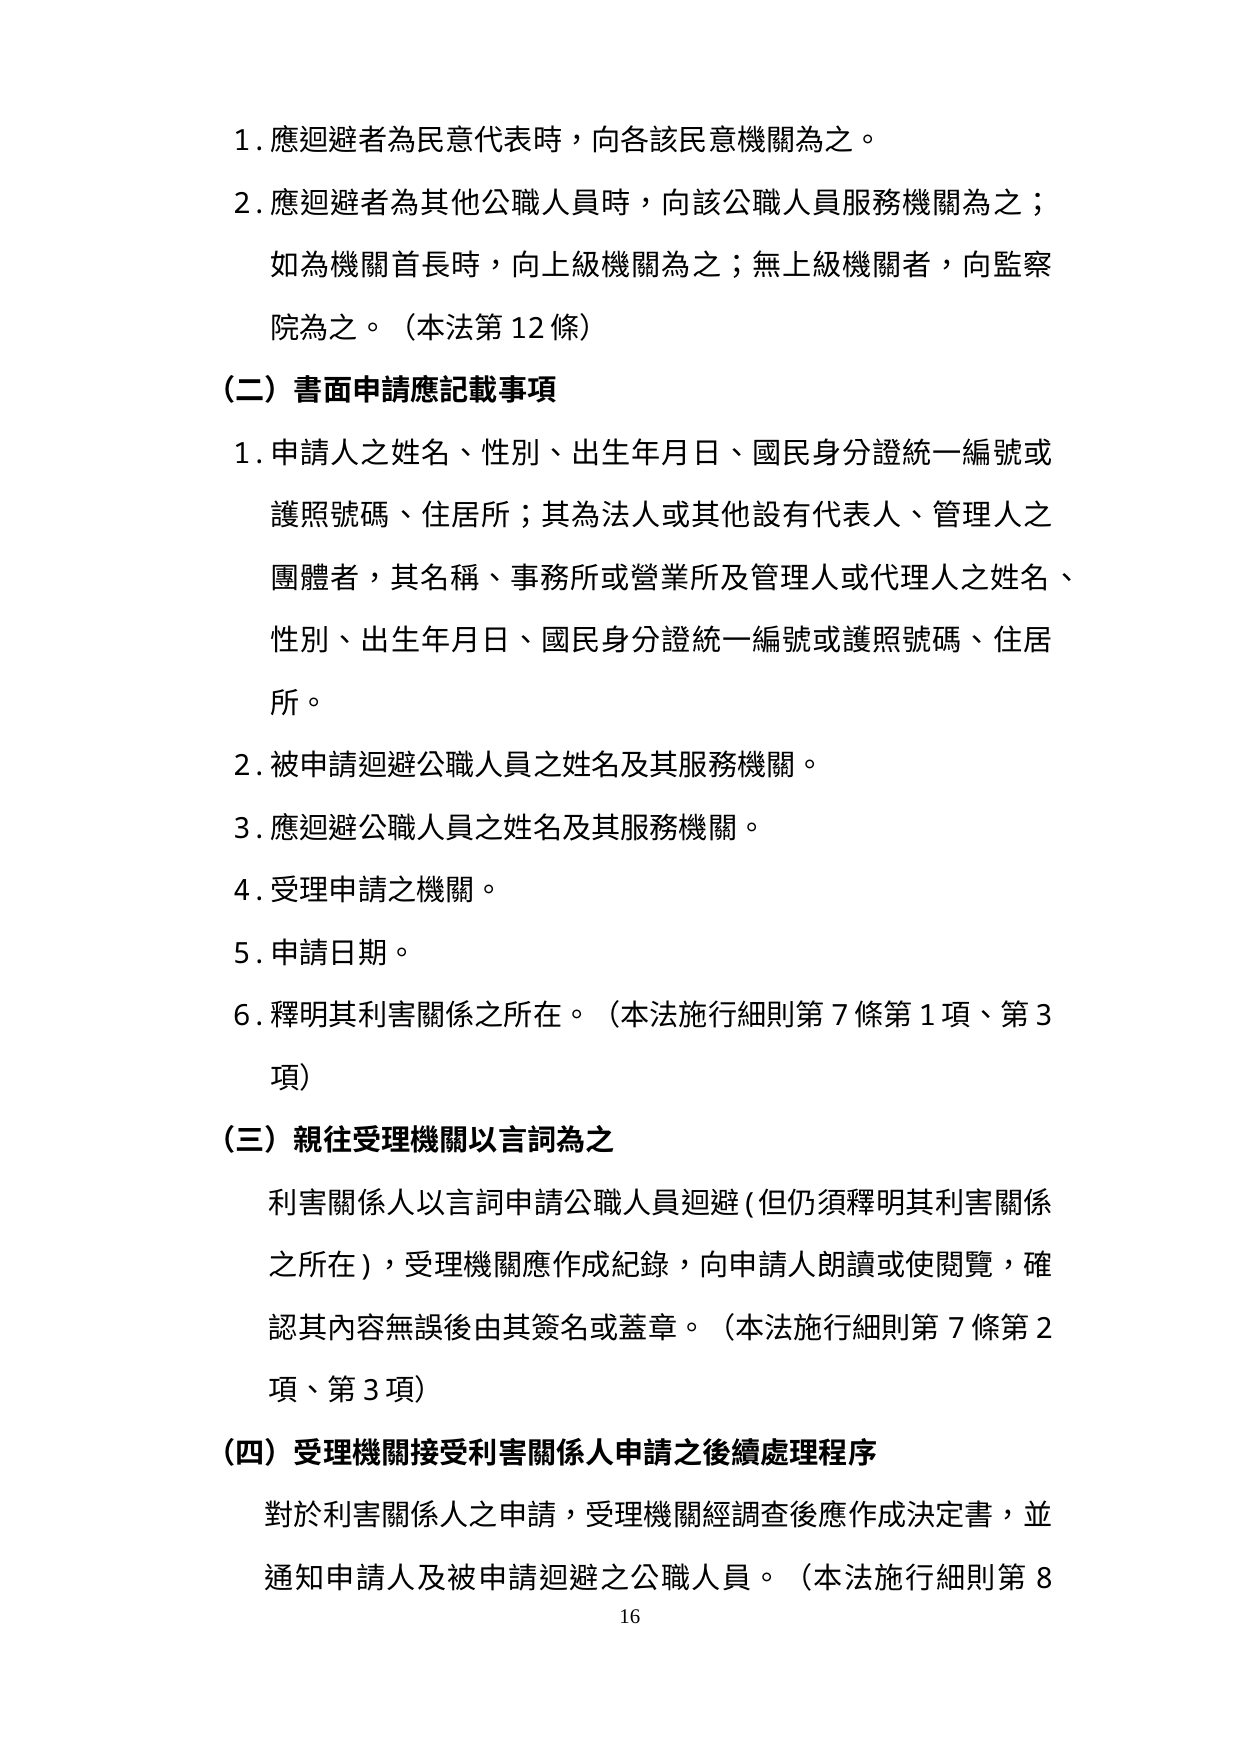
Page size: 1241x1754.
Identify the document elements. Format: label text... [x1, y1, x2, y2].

list 申請日期。 [233, 909, 1053, 971]
list 釋明其利害關係之所在。（本法施行細則第7條第1項、第3項） [233, 971, 1053, 1096]
text 對於利害關係人之申請，受理機關經調查後應作成決定書，並通知申請人及被申請迴避之公職人員。（本法施行細則第8 [206, 1471, 1053, 1596]
list 應迴避者為民意代表時，向各該民意機關為之。 [233, 96, 1053, 159]
list 被申請迴避公職人員之姓名及其服務機關。 [233, 721, 1053, 784]
list 應迴避公職人員之姓名及其服務機關。 [233, 784, 1053, 846]
list 應迴避者為其他公職人員時，向該公職人員服務機關為之；如為機關首長時，向上級機關為之；無上級機關者，向監察院為之。（本法第12條） [233, 159, 1053, 346]
text （二）書面申請應記載事項 [206, 346, 1053, 409]
text （四）受理機關接受利害關係人申請之後續處理程序 [206, 1409, 1053, 1471]
text 利害關係人以言詞申請公職人員迴避(但仍須釋明其利害關係之所在)，受理機關應作成紀錄，向申請人朗讀或使閱覽，確認其內容無誤後由其簽名或蓋章。（本法施行細則第7條第2項、第3項） [269, 1159, 1053, 1409]
list 受理申請之機關。 [233, 846, 1053, 909]
list 申請人之姓名、性別、出生年月日、國民身分證統一編號或護照號碼、住居所；其為法人或其他設有代表人、管理人之團體者，其名稱、事務所或營業所及管理人或代理人之姓名、性別、出生年月日、國民身分證統一編號或護照號碼、住居所。 [233, 409, 1053, 721]
text （三）親往受理機關以言詞為之 [206, 1096, 1053, 1159]
